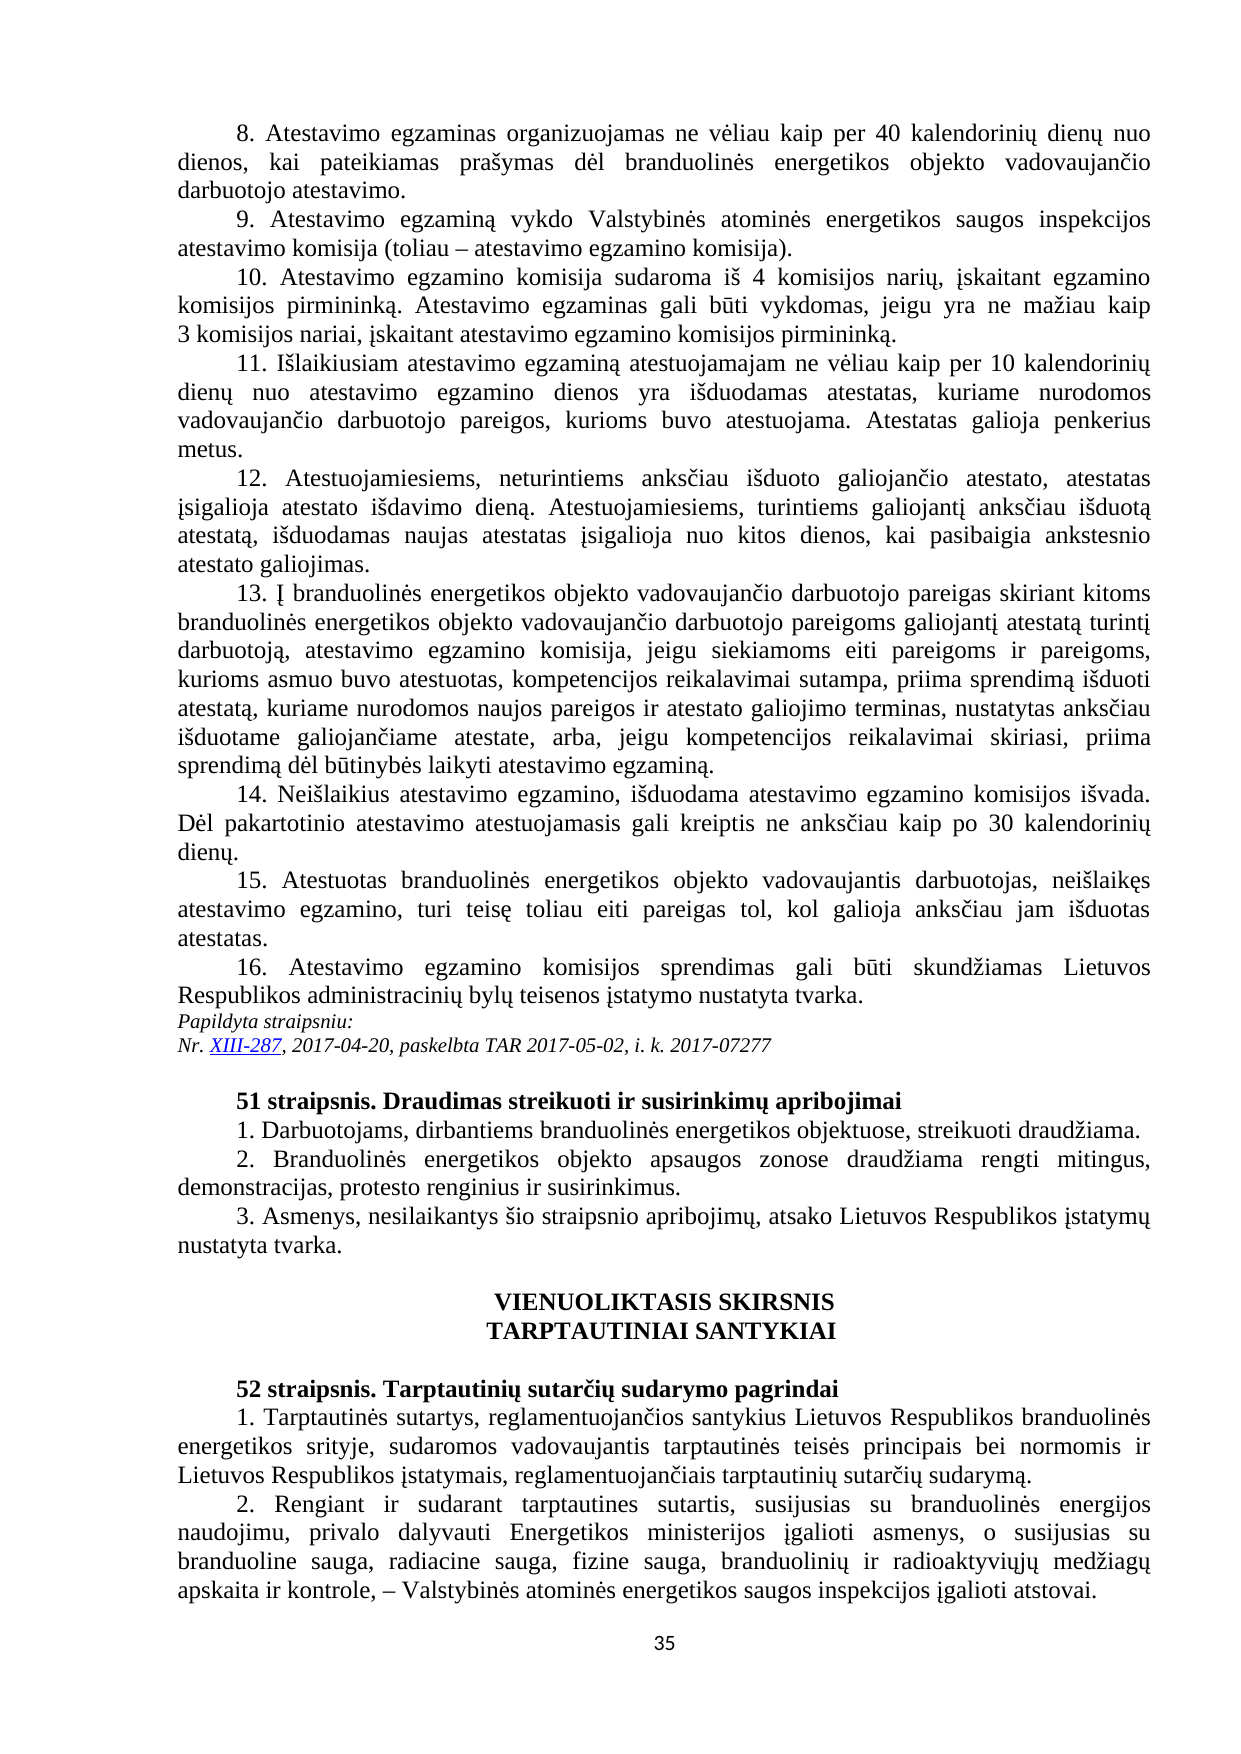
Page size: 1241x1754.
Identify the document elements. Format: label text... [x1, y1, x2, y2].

text 52 straipsnis. Tarptautinių sutarčių sudarymo pagrindai [177, 1374, 1152, 1402]
text Nr. XIII-287, 2017-04-20, paskelbta TAR 2017-05-02, i. k. 2017-07277 [177, 1033, 1152, 1057]
text VIENUOLIKTASIS SKIRSNIS [177, 1287, 1152, 1316]
text 2. Branduolinės energetikos objekto apsaugos zonose draudžiama rengti mitingus, demonstracijas, protesto renginius ir susirinkimus. [177, 1144, 1152, 1201]
text Papildyta straipsniu: [177, 1009, 1152, 1033]
text TARPTAUTINIAI SANTYKIAI [177, 1316, 1152, 1345]
text 9. Atestavimo egzaminą vykdo Valstybinės atominės energetikos saugos inspekcijos atestavimo komisija (toliau – atestavimo egzamino komisija). [177, 204, 1152, 262]
text 8. Atestavimo egzaminas organizuojamas ne vėliau kaip per 40 kalendorinių dienų nuo dienos, kai pateikiamas prašymas dėl branduolinės energetikos objekto vadovaujančio darbuotojo atestavimo. [177, 118, 1152, 204]
text 16. Atestavimo egzamino komisijos sprendimas gali būti skundžiamas Lietuvos Respublikos administracinių bylų teisenos įstatymo nustatyta tvarka. [177, 952, 1152, 1009]
text 2. Rengiant ir sudarant tarptautines sutartis, susijusias su branduolinės energijos naudojimu, privalo dalyvauti Energetikos ministerijos įgalioti asmenys, o susijusias su branduoline sauga, radiacine sauga, fizine sauga, branduolinių ir radioaktyviųjų medžiagų apskaita ir kontrole, – Valstybinės atominės energetikos saugos inspekcijos įgalioti atstovai. [177, 1489, 1152, 1604]
text 51 straipsnis. Draudimas streikuoti ir susirinkimų apribojimai [177, 1086, 1152, 1115]
text 14. Neišlaikius atestavimo egzamino, išduodama atestavimo egzamino komisijos išvada. Dėl pakartotinio atestavimo atestuojamasis gali kreiptis ne anksčiau kaip po 30 kalendorinių dienų. [177, 779, 1152, 866]
text 1. Tarptautinės sutartys, reglamentuojančios santykius Lietuvos Respublikos branduolinės energetikos srityje, sudaromos vadovaujantis tarptautinės teisės principais bei normomis ir Lietuvos Respublikos įstatymais, reglamentuojančiais tarptautinių sutarčių sudarymą. [177, 1402, 1152, 1489]
text 10. Atestavimo egzamino komisija sudaroma iš 4 komisijos narių, įskaitant egzamino komisijos pirmininką. Atestavimo egzaminas gali būti vykdomas, jeigu yra ne mažiau kaip 3 komisijos nariai, įskaitant atestavimo egzamino komisijos pirmininką. [177, 262, 1152, 348]
text 1. Darbuotojams, dirbantiems branduolinės energetikos objektuose, streikuoti draudžiama. [177, 1115, 1152, 1144]
text 12. Atestuojamiesiems, neturintiems anksčiau išduoto galiojančio atestato, atestatas įsigalioja atestato išdavimo dieną. Atestuojamiesiems, turintiems galiojantį anksčiau išduotą atestatą, išduodamas naujas atestatas įsigalioja nuo kitos dienos, kai pasibaigia ankstesnio atestato galiojimas. [177, 463, 1152, 578]
text 13. Į branduolinės energetikos objekto vadovaujančio darbuotojo pareigas skiriant kitoms branduolinės energetikos objekto vadovaujančio darbuotojo pareigoms galiojantį atestatą turintį darbuotoją, atestavimo egzamino komisija, jeigu siekiamoms eiti pareigoms ir pareigoms, kurioms asmuo buvo atestuotas, kompetencijos reikalavimai sutampa, priima sprendimą išduoti atestatą, kuriame nurodomos naujos pareigos ir atestato galiojimo terminas, nustatytas anksčiau išduotame galiojančiame atestate, arba, jeigu kompetencijos reikalavimai skiriasi, priima sprendimą dėl būtinybės laikyti atestavimo egzaminą. [177, 578, 1152, 779]
text 3. Asmenys, nesilaikantys šio straipsnio apribojimų, atsako Lietuvos Respublikos įstatymų nustatyta tvarka. [177, 1201, 1152, 1259]
text 11. Išlaikiusiam atestavimo egzaminą atestuojamajam ne vėliau kaip per 10 kalendorinių dienų nuo atestavimo egzamino dienos yra išduodamas atestatas, kuriame nurodomos vadovaujančio darbuotojo pareigos, kurioms buvo atestuojama. Atestatas galioja penkerius metus. [177, 348, 1152, 463]
text 15. Atestuotas branduolinės energetikos objekto vadovaujantis darbuotojas, neišlaikęs atestavimo egzamino, turi teisę toliau eiti pareigas tol, kol galioja anksčiau jam išduotas atestatas. [177, 866, 1152, 952]
